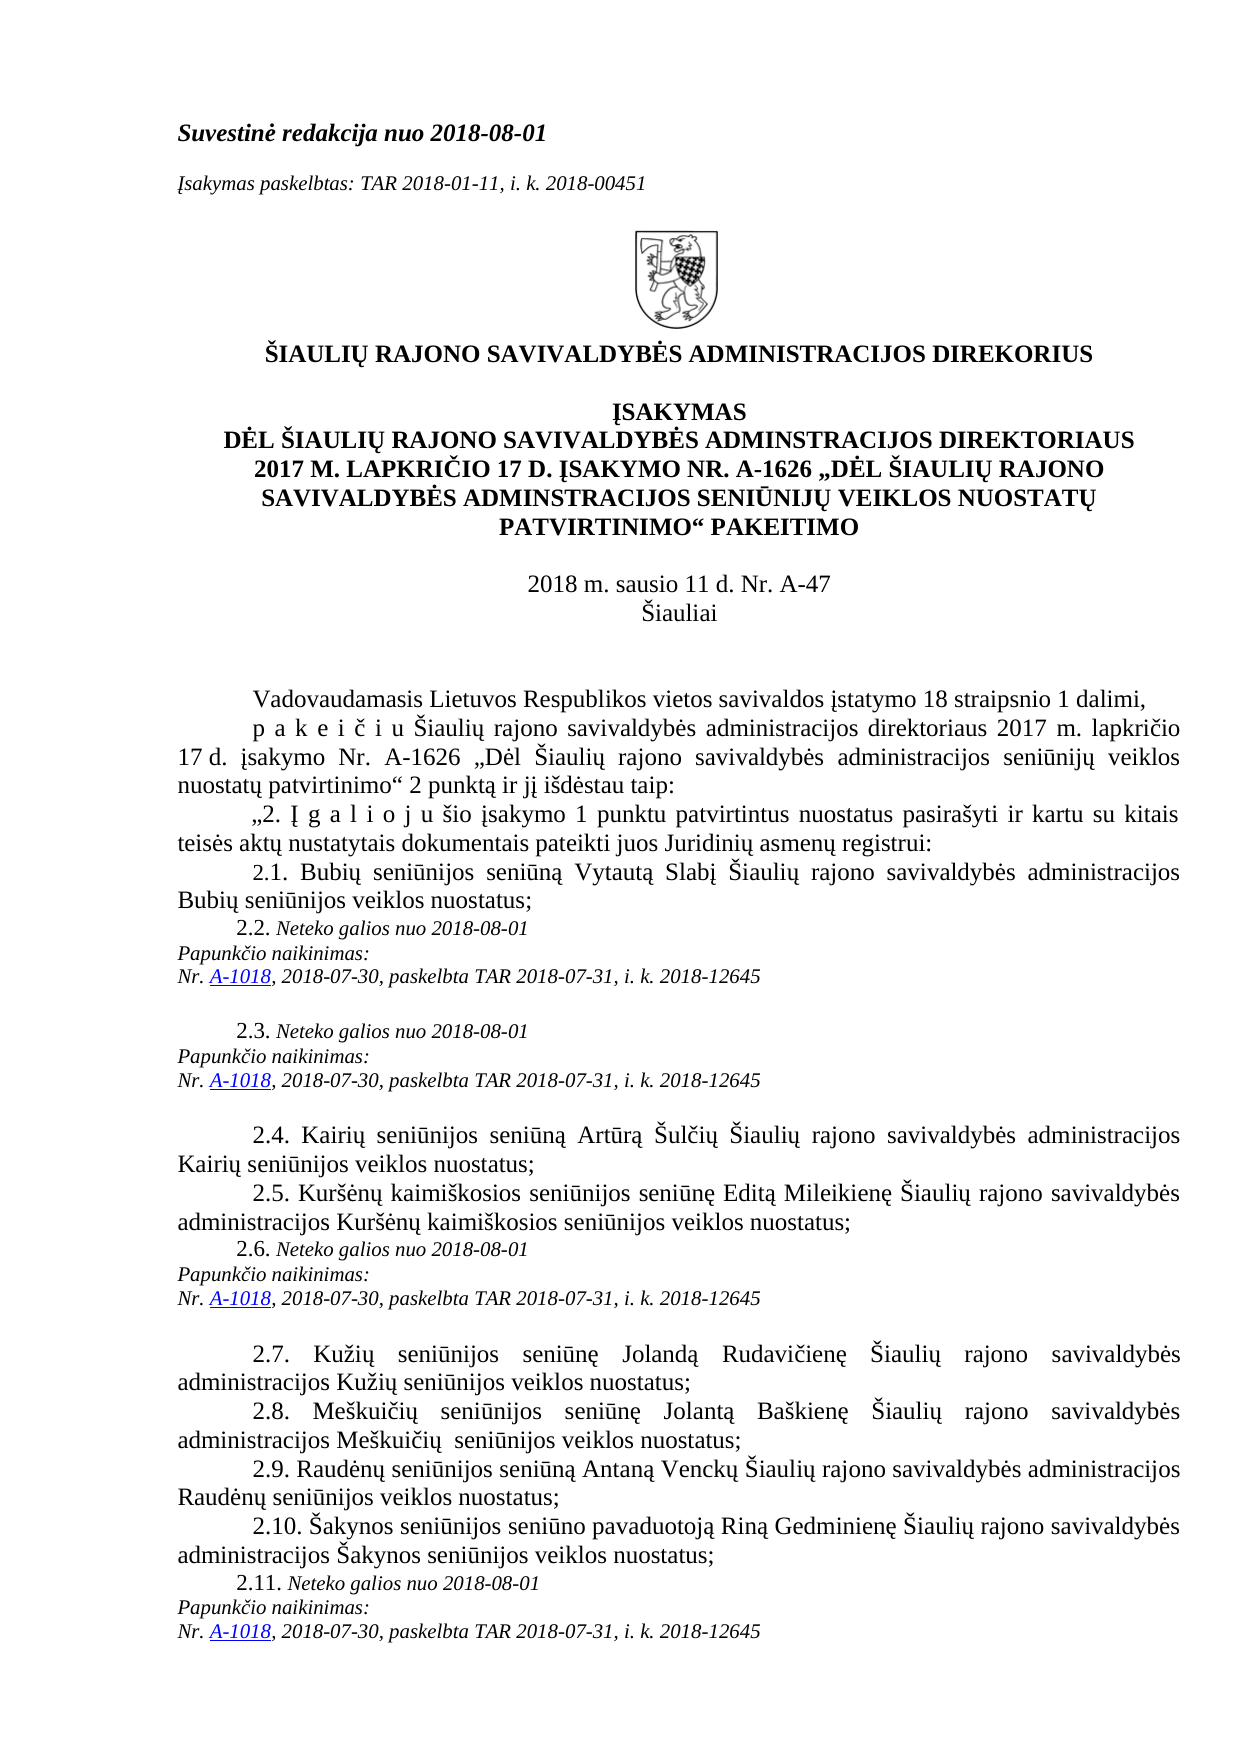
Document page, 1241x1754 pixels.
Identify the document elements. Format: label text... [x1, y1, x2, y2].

text Papunkčio naikinimas: [177, 1595, 1181, 1619]
text Nr. A-1018, 2018-07-30, paskelbta TAR 2018-07-31, i. k. 2018-12645 [177, 964, 1181, 988]
text Įsakymas paskelbtas: TAR 2018-01-11, i. k. 2018-00451 [177, 171, 1181, 195]
text 2018 m. sausio 11 d. Nr. A-47 [177, 569, 1181, 598]
text 2.3. Neteko galios nuo 2018-08-01 [177, 1017, 1181, 1044]
text „2. Į g a l i o j u šio įsakymo 1 punktu patvirtintus nuostatus pasirašyti ir kartu su kitais teisės aktų nustatytais dokumentais pateikti juos Juridinių asmenų registrui: [177, 799, 1181, 857]
text Vadovaudamasis Lietuvos Respublikos vietos savivaldos įstatymo 18 straipsnio 1 dalimi, [177, 684, 1181, 713]
text 2.11. Neteko galios nuo 2018-08-01 [177, 1569, 1181, 1595]
text 2.4. Kairių seniūnijos seniūną Artūrą Šulčių Šiaulių rajono savivaldybės administracijos Kairių seniūnijos veiklos nuostatus; [177, 1121, 1181, 1178]
text Papunkčio naikinimas: [177, 1262, 1181, 1286]
text Nr. A-1018, 2018-07-30, paskelbta TAR 2018-07-31, i. k. 2018-12645 [177, 1068, 1181, 1092]
text Šiauliai [177, 598, 1181, 627]
text Nr. A-1018, 2018-07-30, paskelbta TAR 2018-07-31, i. k. 2018-12645 [177, 1619, 1181, 1643]
text 2.8. Meškuičių seniūnijos seniūnę Jolantą Baškienę Šiaulių rajono savivaldybės administracijos Meškuičių seniūnijos veiklos nuostatus; [177, 1396, 1181, 1454]
text Suvestinė redakcija nuo 2018-08-01 [177, 118, 1181, 147]
text 2.9. Raudėnų seniūnijos seniūną Antaną Venckų Šiaulių rajono savivaldybės administracijos Raudėnų seniūnijos veiklos nuostatus; [177, 1454, 1181, 1511]
text 2.5. Kuršėnų kaimiškosios seniūnijos seniūnę Editą Mileikienę Šiaulių rajono savivaldybės administracijos Kuršėnų kaimiškosios seniūnijos veiklos nuostatus; [177, 1178, 1181, 1236]
text 2.7. Kužių seniūnijos seniūnę Jolandą Rudavičienę Šiaulių rajono savivaldybės administracijos Kužių seniūnijos veiklos nuostatus; [177, 1339, 1181, 1396]
text DĖL ŠIAULIŲ RAJONO SAVIVALDYBĖS ADMINSTRACIJOS DIREKTORIAUS 2017 M. LAPKRIČIO 17 D. ĮSAKYMO NR. A-1626 „DĖL ŠIAULIŲ RAJONO SAVIVALDYBĖS ADMINSTRACIJOS SENIŪNIJŲ VEIKLOS NUOSTATŲ PATVIRTINIMO“ PAKEITIMO [177, 425, 1181, 540]
text 2.10. Šakynos seniūnijos seniūno pavaduotoją Riną Gedminienę Šiaulių rajono savivaldybės administracijos Šakynos seniūnijos veiklos nuostatus; [177, 1511, 1181, 1569]
text Nr. A-1018, 2018-07-30, paskelbta TAR 2018-07-31, i. k. 2018-12645 [177, 1286, 1181, 1310]
text p a k e i č i u Šiaulių rajono savivaldybės administracijos direktoriaus 2017 m. lapkričio 17 d. įsakymo Nr. A-1626 „Dėl Šiaulių rajono savivaldybės administracijos seniūnijų veiklos nuostatų patvirtinimo“ 2 punktą ir jį išdėstau taip: [177, 713, 1181, 799]
text Papunkčio naikinimas: [177, 940, 1181, 964]
text 2.1. Bubių seniūnijos seniūną Vytautą Slabį Šiaulių rajono savivaldybės administracijos Bubių seniūnijos veiklos nuostatus; [177, 857, 1181, 914]
text ŠIAULIŲ RAJONO SAVIVALDYBĖS ADMINISTRACIJOS DIREKORIUS [177, 339, 1181, 368]
text ĮSAKYMAS [177, 397, 1181, 425]
text 2.2. Neteko galios nuo 2018-08-01 [177, 914, 1181, 940]
text Papunkčio naikinimas: [177, 1044, 1181, 1068]
text 2.6. Neteko galios nuo 2018-08-01 [177, 1236, 1181, 1262]
